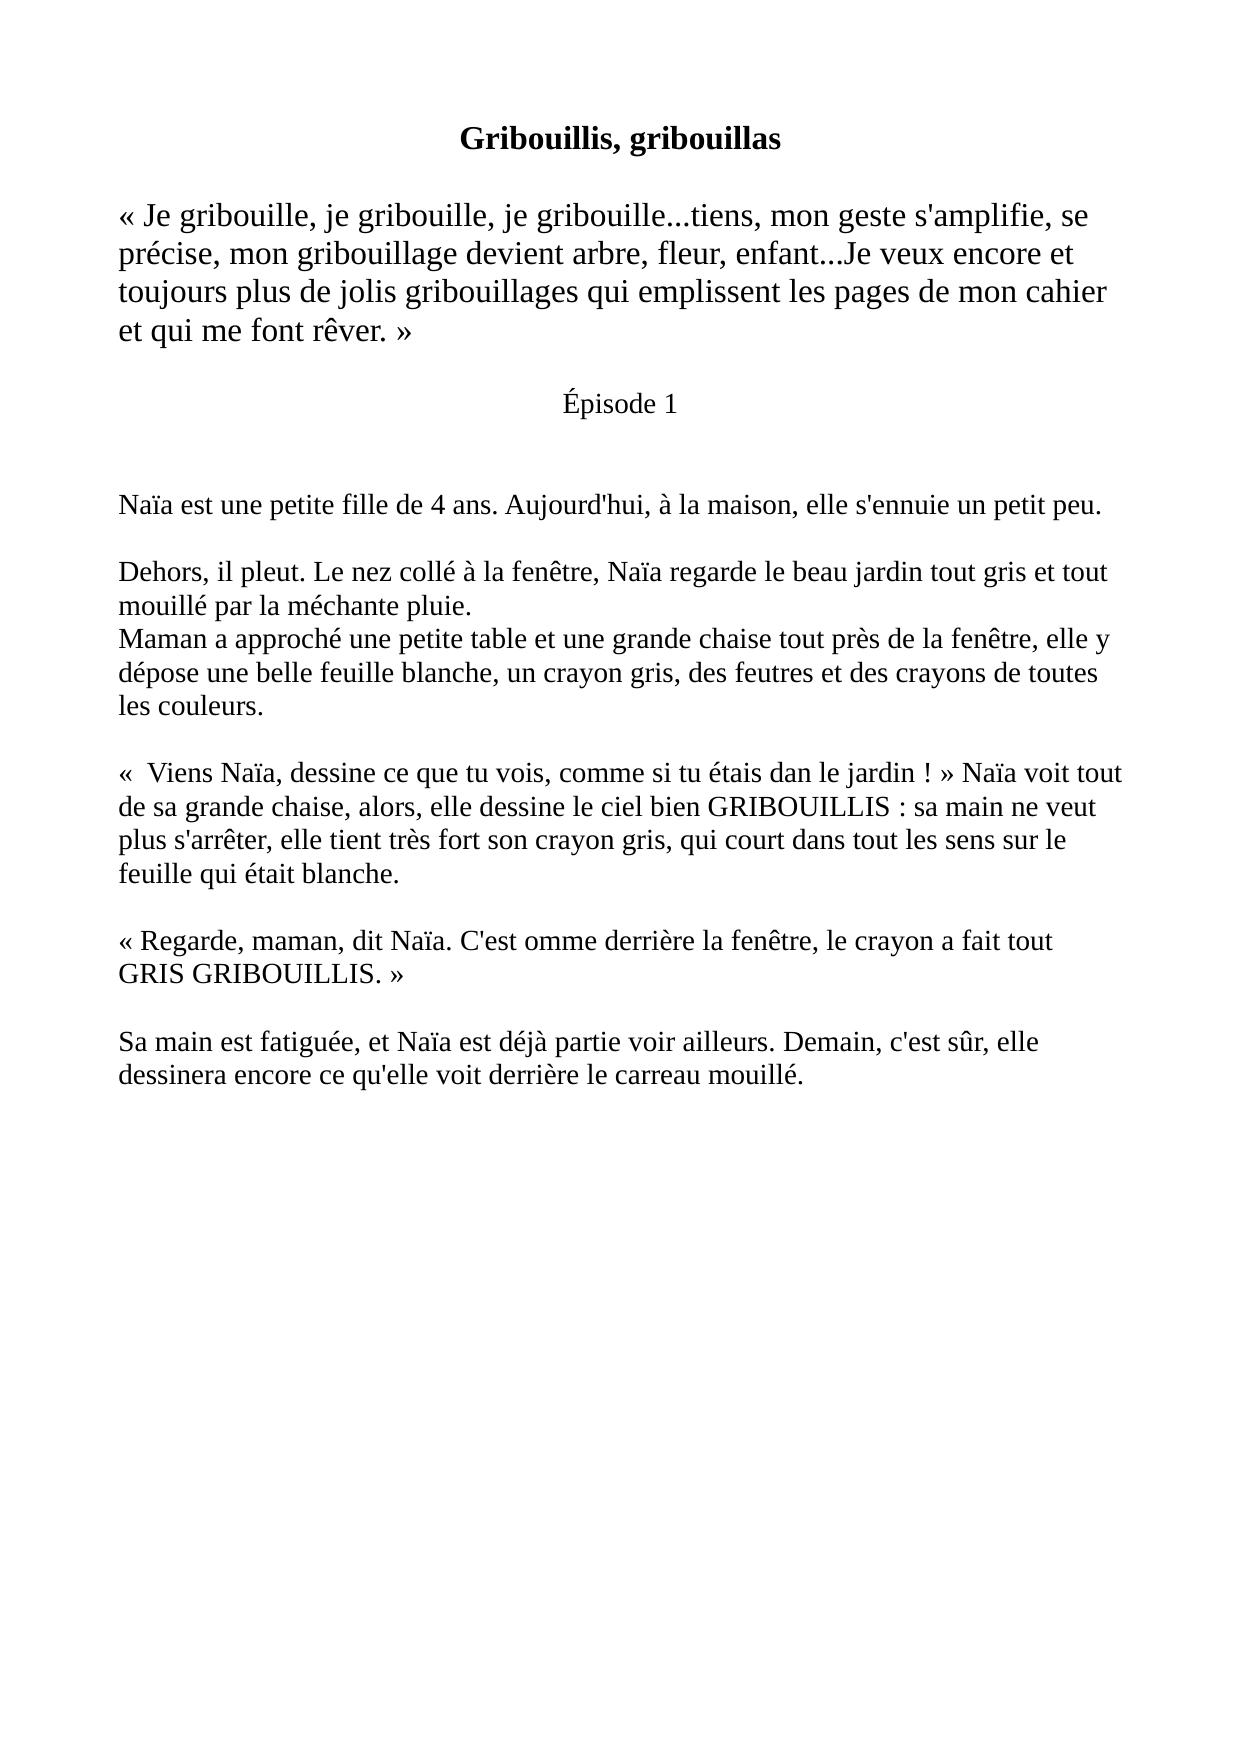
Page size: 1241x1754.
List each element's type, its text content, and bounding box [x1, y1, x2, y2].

text Naïa est une petite fille de 4 ans. Aujourd'hui, à la maison, elle s'ennuie un petit peu. [118, 487, 1122, 521]
text Gribouillis, gribouillas [118, 118, 1122, 156]
text « Regarde, maman, dit Naïa. C'est omme derrière la fenêtre, le crayon a fait tout GRIS GRIBOUILLIS. » [118, 923, 1122, 990]
text Épisode 1 [118, 386, 1122, 420]
text « Viens Naïa, dessine ce que tu vois, comme si tu étais dan le jardin ! » Naïa voit tout de sa grande chaise, alors, elle dessine le ciel bien GRIBOUILLIS : sa main ne veut plus s'arrêter, elle tient très fort son crayon gris, qui court dans tout les sens sur le feuille qui était blanche. [118, 755, 1122, 889]
text « Je gribouille, je gribouille, je gribouille...tiens, mon geste s'amplifie, se précise, mon gribouillage devient arbre, fleur, enfant...Je veux encore et toujours plus de jolis gribouillages qui emplissent les pages de mon cahier et qui me font rêver. » [118, 195, 1122, 348]
text Sa main est fatiguée, et Naïa est déjà partie voir ailleurs. Demain, c'est sûr, elle dessinera encore ce qu'elle voit derrière le carreau mouillé. [118, 1024, 1122, 1091]
text Dehors, il pleut. Le nez collé à la fenêtre, Naïa regarde le beau jardin tout gris et tout mouillé par la méchante pluie. [118, 554, 1122, 621]
text Maman a approché une petite table et une grande chaise tout près de la fenêtre, elle y dépose une belle feuille blanche, un crayon gris, des feutres et des crayons de toutes les couleurs. [118, 621, 1122, 722]
